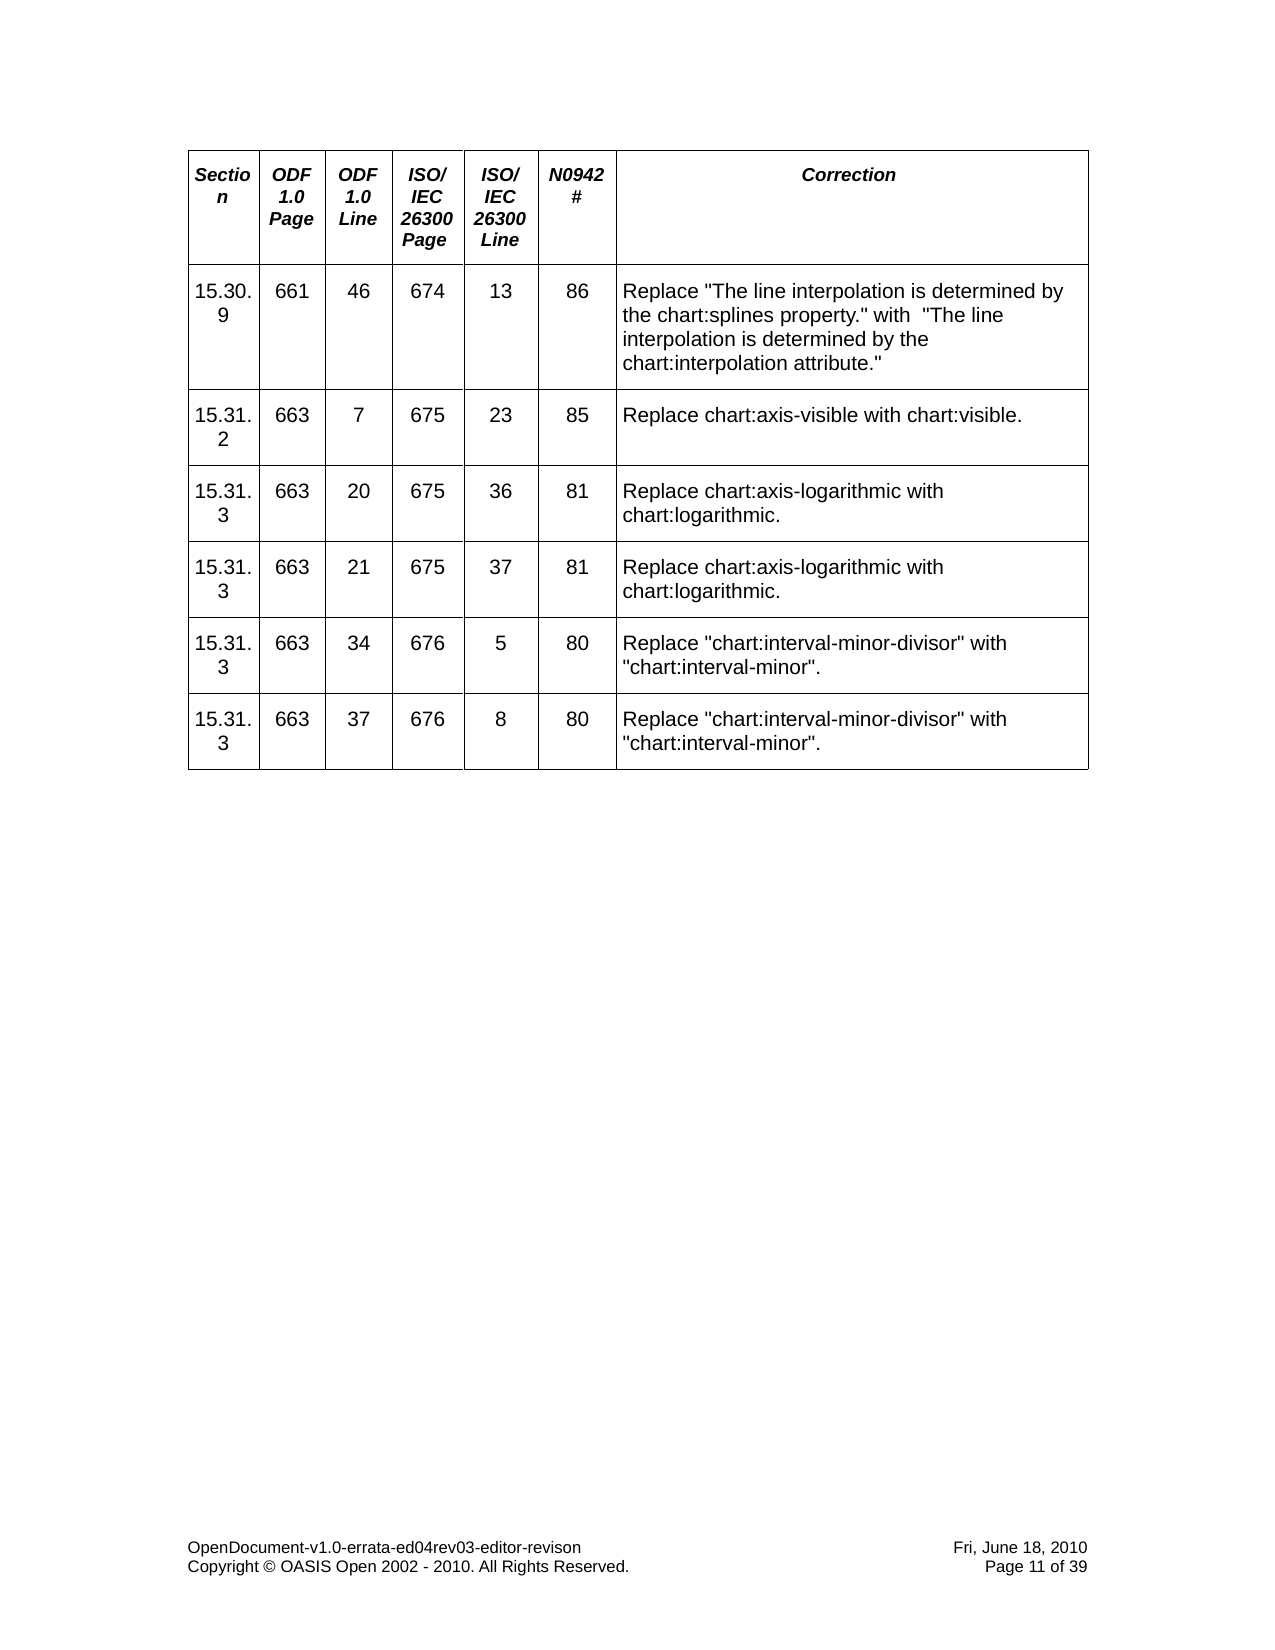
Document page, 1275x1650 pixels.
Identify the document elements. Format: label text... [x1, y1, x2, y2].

table_cell 663 [260, 542, 325, 617]
table_cell 675 [393, 466, 463, 541]
table_cell 663 [260, 694, 325, 769]
table_cell 21 [326, 542, 392, 617]
table_cell 675 [393, 390, 463, 465]
table_cell 7 [326, 390, 392, 465]
table_cell 23 [465, 390, 538, 465]
table_header Section [189, 151, 259, 264]
table_cell 81 [539, 466, 616, 541]
table_cell 661 [260, 265, 325, 389]
table_cell 13 [465, 265, 538, 389]
table_cell 80 [539, 694, 616, 769]
table_header N0942 # [539, 151, 616, 264]
table_cell 15.30.9 [189, 265, 259, 389]
table_cell 80 [539, 618, 616, 693]
table_cell Replace "chart:interval-minor-divisor" with "chart:interval-minor". [617, 694, 1088, 769]
table_cell 15.31.3 [189, 466, 259, 541]
table_cell 663 [260, 618, 325, 693]
table_header ODF 1.0 Page [260, 151, 325, 264]
table_cell 663 [260, 390, 325, 465]
table_cell 15.31.3 [189, 694, 259, 769]
table_header ISO/IEC 26300 Line [465, 151, 538, 264]
table_cell 85 [539, 390, 616, 465]
table_cell 675 [393, 542, 463, 617]
table_cell 663 [260, 466, 325, 541]
table_cell 5 [465, 618, 538, 693]
table_cell Replace chart:axis-visible with chart:visible. [617, 390, 1088, 465]
table_cell 15.31.2 [189, 390, 259, 465]
table_cell 674 [393, 265, 463, 389]
table_cell 37 [465, 542, 538, 617]
table_cell 20 [326, 466, 392, 541]
table_cell 81 [539, 542, 616, 617]
table_header ISO/IEC 26300 Page [393, 151, 463, 264]
table_cell Replace chart:axis-logarithmic with chart:logarithmic. [617, 542, 1088, 617]
table_cell 86 [539, 265, 616, 389]
table_cell 15.31.3 [189, 542, 259, 617]
table_cell 36 [465, 466, 538, 541]
table_cell 46 [326, 265, 392, 389]
table_cell 8 [465, 694, 538, 769]
table_cell 34 [326, 618, 392, 693]
table_cell 676 [393, 618, 463, 693]
table_cell 15.31.3 [189, 618, 259, 693]
table_cell Replace chart:axis-logarithmic with chart:logarithmic. [617, 466, 1088, 541]
table_cell 676 [393, 694, 463, 769]
table_cell 37 [326, 694, 392, 769]
table_cell Replace "The line interpolation is determined by the chart:splines property." with "The line interpolation is determined by the chart:interpolation attribute." [617, 265, 1088, 389]
table_header ODF 1.0 Line [326, 151, 392, 264]
table_cell Replace "chart:interval-minor-divisor" with "chart:interval-minor". [617, 618, 1088, 693]
table_header Correction [617, 151, 1088, 264]
